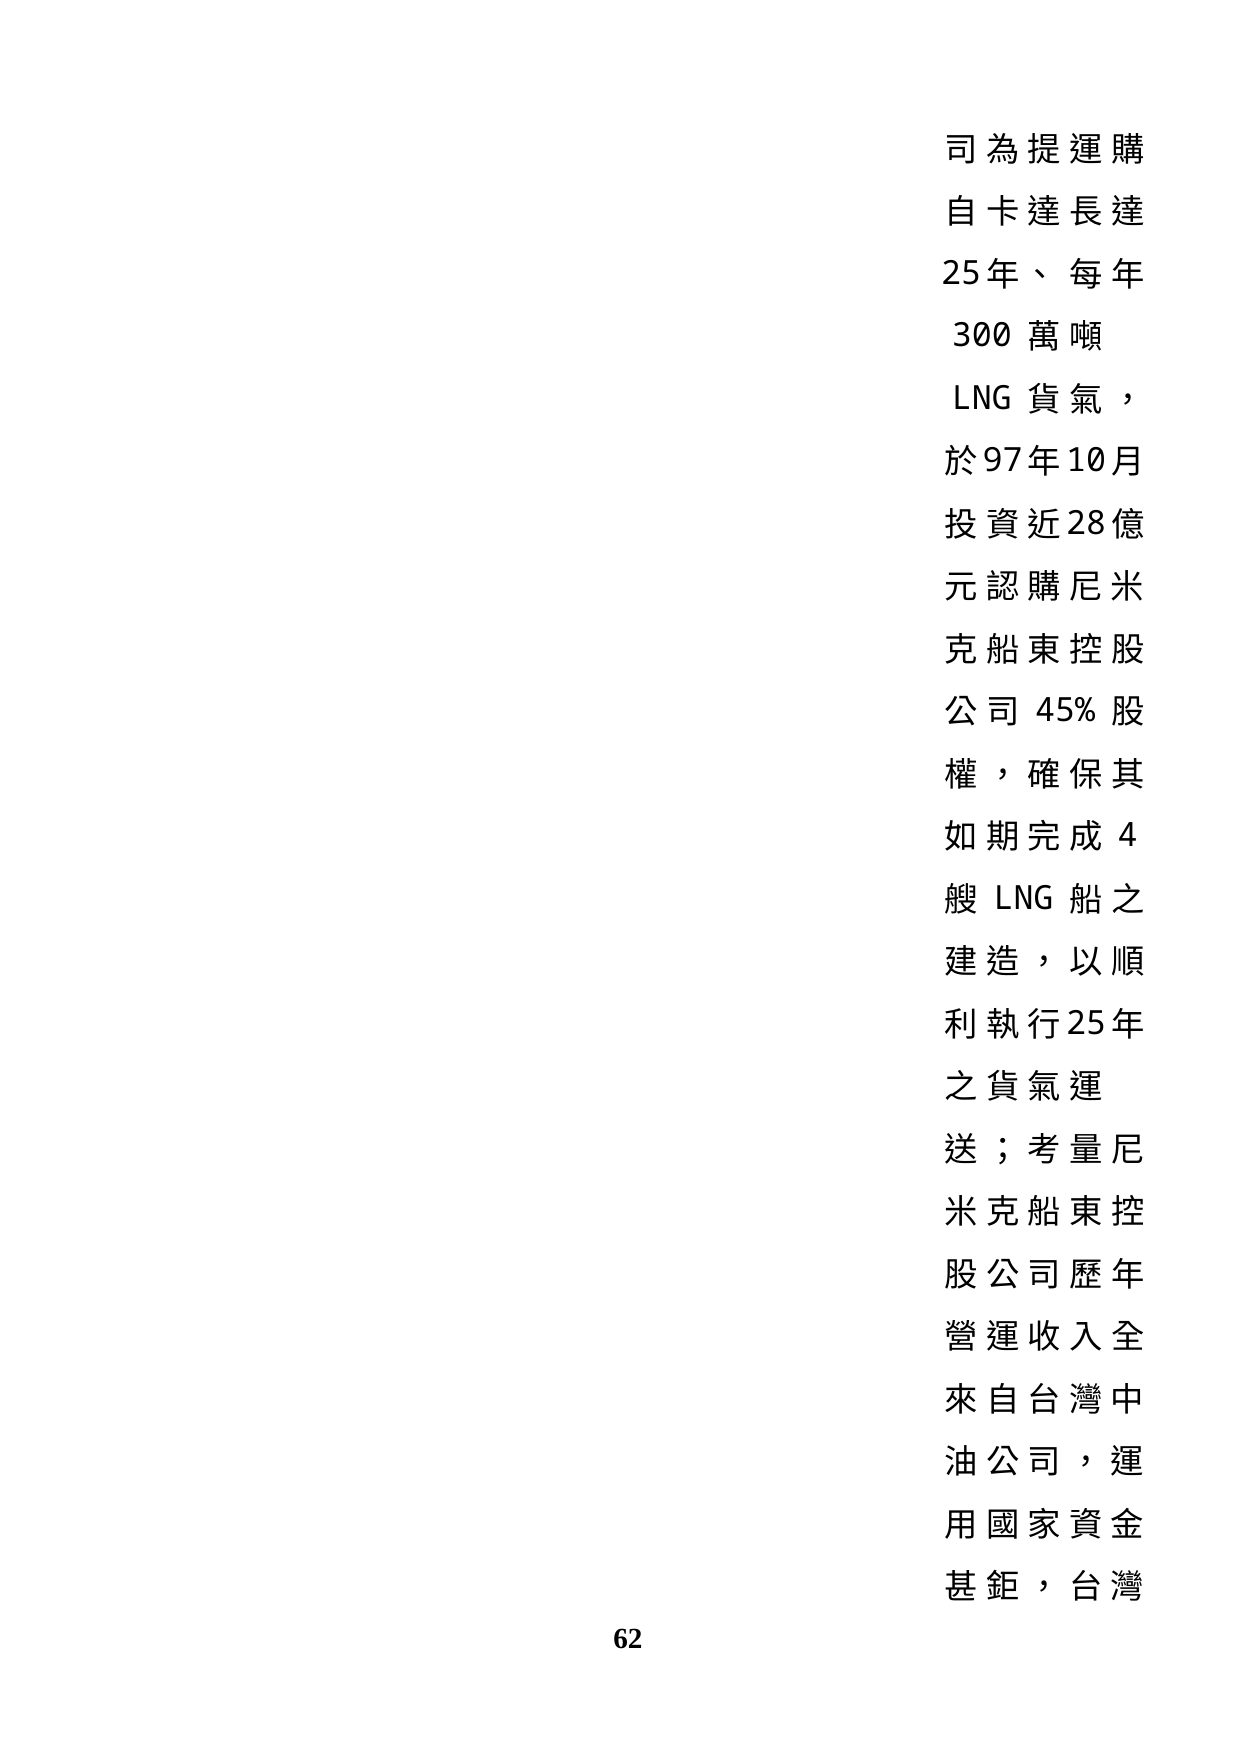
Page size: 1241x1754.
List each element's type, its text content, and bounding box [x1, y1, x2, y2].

list 110年度台灣中油股份有限公司預算案預計減少轉投資6億8,149萬4千元，主要係為避免轉投資華威天然氣航運股份有限公司持續虧損，台灣中油公司109年5月經董事會通過辦理華威公司解散清算，預計110年度完成清算作業；而依監察院109年5月7日公告之糾正案文指出，台灣中油公司為提運購自卡達長達25年、每年300萬噸LNG貨氣，於97年10月投資近28億元認購尼米克船東控股公司45%股權，確保其如期完成4艘LNG船之建造，以順利執行25年之貨氣運送；考量尼米克船東控股公司歷年營運收入全來自台灣中油公司，運用國家資金甚鉅，台灣中油公司卻未掌握其為單一最大股東及唯一客戶之優勢派任董事長，完全負責尼米克船東控股公司經營政策，以確保國內天然氣之穩定供應，反而係與日商股東輪流派任董事長，損及公股權益，誠然有失。鑑此，為確保清算作業如期辦理，並針對上列問題研議檢討更佳處理方式，作為日後辦理類似案件之參考，請台灣中油股份有限公司於1個月內提出「轉投資華威公司之解散清算作業計畫」及「監察院109財調0025糾正案文檢討報告」送立法院經濟委員會。 [863, 105, 1148, 1605]
